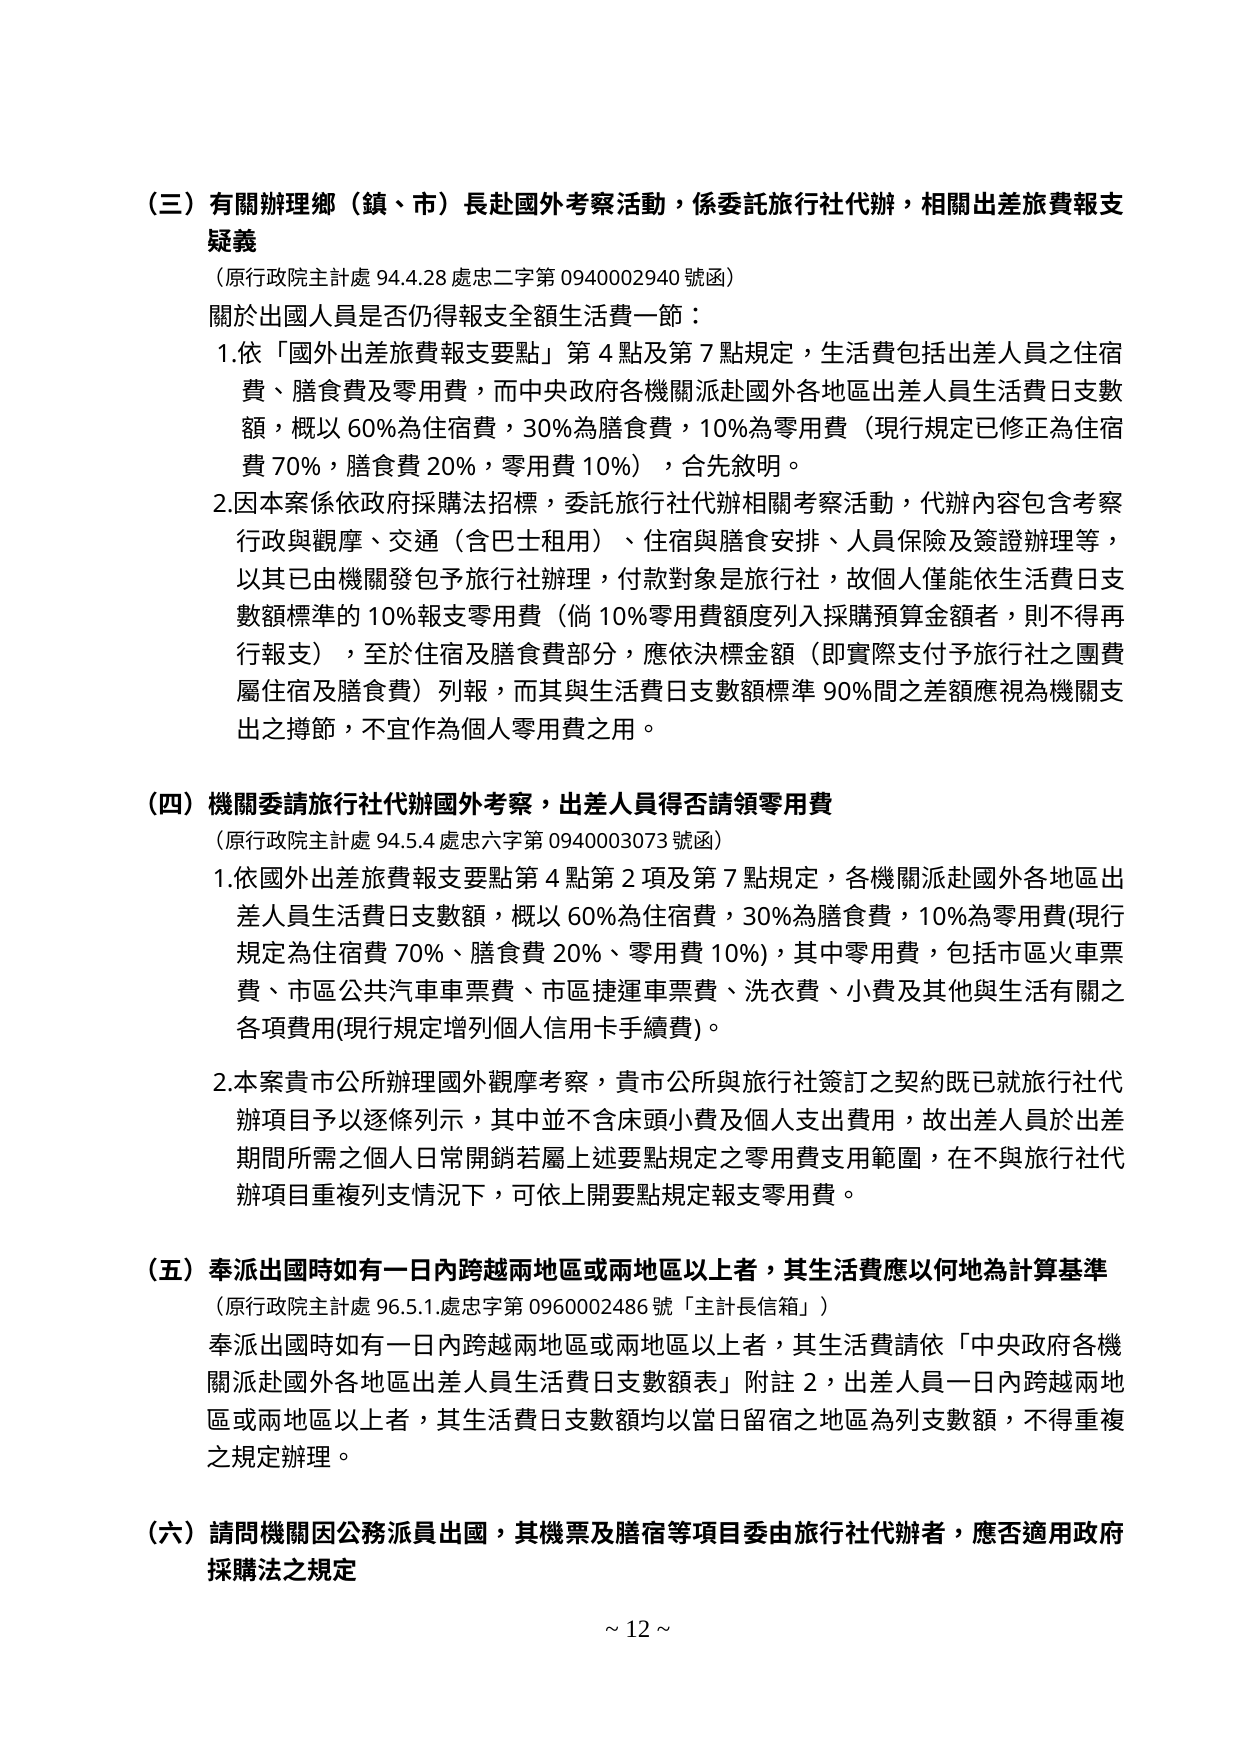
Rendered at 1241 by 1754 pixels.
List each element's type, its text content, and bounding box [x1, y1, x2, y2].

text 關於出國人員是否仍得報支全額生活費一節： [207, 295, 1126, 333]
text （原行政院主計處96.5.1.處忠字第0960002486號「主計長信箱」） [204, 1287, 1126, 1324]
text （原行政院主計處94.4.28處忠二字第0940002940號函） [204, 258, 1126, 295]
text 2.本案貴市公所辦理國外觀摩考察，貴市公所與旅行社簽訂之契約既已就旅行社代辦項目予以逐條列示，其中並不含床頭小費及個人支出費用，故出差人員於出差期間所需之個人日常開銷若屬上述要點規定之零用費支用範圍，在不與旅行社代辦項目重複列支情況下，可依上開要點規定報支零用費。 [212, 1062, 1126, 1212]
text （五）奉派出國時如有一日內跨越兩地區或兩地區以上者，其生活費應以何地為計算基準 [133, 1249, 1126, 1287]
text （六）請問機關因公務派員出國，其機票及膳宿等項目委由旅行社代辦者，應否適用政府採購法之規定 [133, 1512, 1126, 1587]
text 奉派出國時如有一日內跨越兩地區或兩地區以上者，其生活費請依「中央政府各機關派赴國外各地區出差人員生活費日支數額表」附註2，出差人員一日內跨越兩地區或兩地區以上者，其生活費日支數額均以當日留宿之地區為列支數額，不得重複之規定辦理。 [207, 1324, 1126, 1474]
text （四）機關委請旅行社代辦國外考察，出差人員得否請領零用費 [133, 783, 1126, 820]
text （原行政院主計處94.5.4處忠六字第0940003073號函） [204, 820, 1126, 858]
text 1.依「國外出差旅費報支要點」第4點及第7點規定，生活費包括出差人員之住宿費、膳食費及零用費，而中央政府各機關派赴國外各地區出差人員生活費日支數額，概以60%為住宿費，30%為膳食費，10%為零用費（現行規定已修正為住宿費70%，膳食費20%，零用費10%），合先敘明。 [216, 333, 1126, 483]
text （三）有關辦理鄉（鎮、市）長赴國外考察活動，係委託旅行社代辦，相關出差旅費報支疑義 [133, 183, 1126, 258]
text 1.依國外出差旅費報支要點第4點第2項及第7點規定，各機關派赴國外各地區出差人員生活費日支數額，概以60%為住宿費，30%為膳食費，10%為零用費(現行規定為住宿費70%、膳食費20%、零用費10%)，其中零用費，包括市區火車票費、市區公共汽車車票費、市區捷運車票費、洗衣費、小費及其他與生活有關之各項費用(現行規定增列個人信用卡手續費)。 [212, 858, 1126, 1045]
text 2.因本案係依政府採購法招標，委託旅行社代辦相關考察活動，代辦內容包含考察行政與觀摩、交通（含巴士租用）、住宿與膳食安排、人員保險及簽證辦理等，以其已由機關發包予旅行社辦理，付款對象是旅行社，故個人僅能依生活費日支數額標準的10%報支零用費（倘10%零用費額度列入採購預算金額者，則不得再行報支），至於住宿及膳食費部分，應依決標金額（即實際支付予旅行社之團費屬住宿及膳食費）列報，而其與生活費日支數額標準90%間之差額應視為機關支出之撙節，不宜作為個人零用費之用。 [212, 483, 1126, 745]
